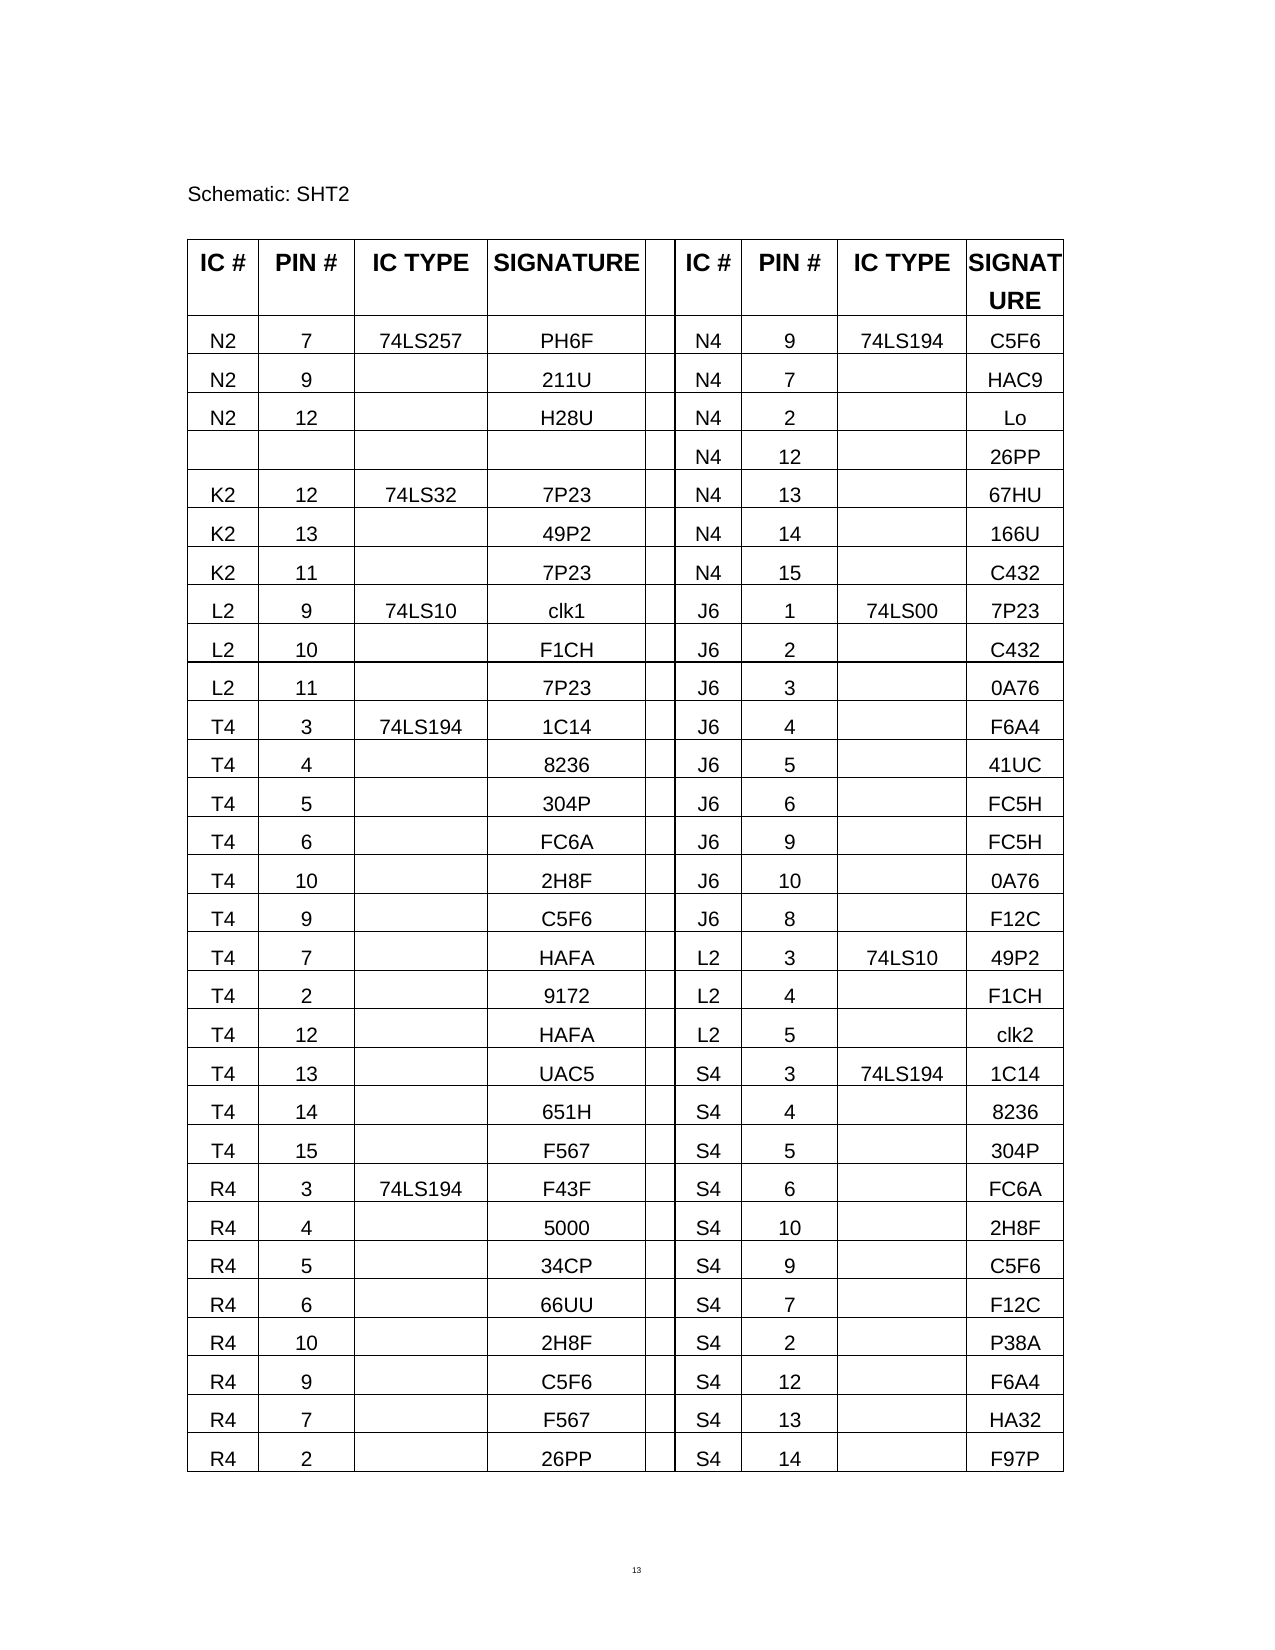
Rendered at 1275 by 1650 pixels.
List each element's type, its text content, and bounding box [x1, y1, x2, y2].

table_cell [838, 1164, 966, 1201]
table_cell L2 [676, 1009, 741, 1047]
table_cell [838, 624, 966, 661]
table_cell 12 [259, 393, 354, 430]
table_cell 7P23 [488, 470, 645, 507]
table_cell 2H8F [488, 855, 645, 893]
table_cell C5F6 [488, 1356, 645, 1394]
table_cell [646, 508, 674, 546]
table_cell R4 [188, 1356, 258, 1394]
table_cell [646, 470, 674, 507]
table_cell S4 [676, 1395, 741, 1432]
table_cell 13 [742, 1395, 837, 1432]
table_cell [355, 817, 487, 854]
table_cell [355, 1202, 487, 1239]
table_cell F1CH [967, 971, 1063, 1008]
table_cell K2 [188, 508, 258, 546]
table_cell 67HU [967, 470, 1063, 507]
table_cell [838, 817, 966, 854]
table_cell 11 [259, 547, 354, 584]
table_cell F6A4 [967, 701, 1063, 738]
table_cell T4 [188, 701, 258, 738]
table_cell 26PP [488, 1433, 645, 1471]
table_cell T4 [188, 932, 258, 970]
table_cell [838, 701, 966, 738]
table_cell C5F6 [488, 894, 645, 931]
table_cell 7 [259, 316, 354, 353]
table_cell clk1 [488, 585, 645, 623]
table_cell N2 [188, 393, 258, 430]
table_cell 2 [259, 1433, 354, 1471]
table_cell 74LS10 [355, 585, 487, 623]
table_cell L2 [676, 932, 741, 970]
table_cell 5 [259, 1241, 354, 1278]
table_cell N4 [676, 547, 741, 584]
table_cell [838, 431, 966, 469]
table_cell S4 [676, 1086, 741, 1124]
table_cell [355, 778, 487, 816]
table_header IC # [676, 240, 741, 314]
table_cell 9172 [488, 971, 645, 1008]
table_cell [838, 778, 966, 816]
table_cell 6 [742, 778, 837, 816]
table_cell C432 [967, 624, 1063, 661]
table_cell FC6A [967, 1164, 1063, 1201]
table_cell T4 [188, 740, 258, 777]
table_cell [355, 354, 487, 392]
table_cell [355, 1086, 487, 1124]
table_cell HAFA [488, 932, 645, 970]
table_cell 3 [259, 701, 354, 738]
table_cell 304P [488, 778, 645, 816]
table_cell S4 [676, 1433, 741, 1471]
table_cell 10 [259, 855, 354, 893]
table_cell [188, 431, 258, 469]
table_cell [355, 1279, 487, 1317]
table_cell [646, 932, 674, 970]
table_cell S4 [676, 1164, 741, 1201]
table_cell [355, 1009, 487, 1047]
table_cell 13 [259, 508, 354, 546]
table_header IC TYPE [355, 240, 487, 314]
table_cell [646, 855, 674, 893]
table_cell 34CP [488, 1241, 645, 1278]
table_cell 49P2 [967, 932, 1063, 970]
table_cell 166U [967, 508, 1063, 546]
table_cell 14 [742, 1433, 837, 1471]
table_cell [838, 1279, 966, 1317]
table_cell [838, 1395, 966, 1432]
table_cell J6 [676, 894, 741, 931]
table_cell 74LS194 [838, 1048, 966, 1085]
table_cell [646, 393, 674, 430]
table_cell [646, 547, 674, 584]
table_cell [646, 701, 674, 738]
table_cell [355, 663, 487, 700]
table_cell S4 [676, 1356, 741, 1394]
table_cell FC5H [967, 817, 1063, 854]
table_cell F12C [967, 1279, 1063, 1317]
table_cell [838, 393, 966, 430]
table_cell 1C14 [967, 1048, 1063, 1085]
table_cell 74LS194 [355, 701, 487, 738]
table_cell [646, 316, 674, 353]
table_cell [838, 508, 966, 546]
table_cell T4 [188, 1048, 258, 1085]
table_cell S4 [676, 1048, 741, 1085]
table_cell [838, 1086, 966, 1124]
table_cell T4 [188, 1009, 258, 1047]
table_cell L2 [188, 624, 258, 661]
table_cell R4 [188, 1433, 258, 1471]
table_cell S4 [676, 1279, 741, 1317]
table_cell 9 [742, 1241, 837, 1278]
table_cell 211U [488, 354, 645, 392]
table_cell [646, 354, 674, 392]
table_cell [838, 855, 966, 893]
table_cell T4 [188, 1125, 258, 1162]
table_cell J6 [676, 740, 741, 777]
table_cell 13 [742, 470, 837, 507]
table_cell [646, 585, 674, 623]
table_cell [646, 1086, 674, 1124]
table_cell 5000 [488, 1202, 645, 1239]
table_cell T4 [188, 855, 258, 893]
table_cell [646, 817, 674, 854]
table_cell K2 [188, 547, 258, 584]
table_cell 3 [259, 1164, 354, 1201]
table_cell 7 [742, 1279, 837, 1317]
table_cell K2 [188, 470, 258, 507]
table_cell 8236 [488, 740, 645, 777]
table_cell F567 [488, 1395, 645, 1432]
table_cell [838, 1009, 966, 1047]
table_cell 3 [742, 663, 837, 700]
table_header IC # [188, 240, 258, 314]
table_cell 74LS32 [355, 470, 487, 507]
table_cell J6 [676, 585, 741, 623]
table_cell [838, 1125, 966, 1162]
table_cell [646, 1433, 674, 1471]
table_cell [838, 971, 966, 1008]
table_cell 7P23 [488, 547, 645, 584]
table_cell 5 [259, 778, 354, 816]
table_cell 10 [742, 1202, 837, 1239]
table_cell clk2 [967, 1009, 1063, 1047]
table_cell N2 [188, 354, 258, 392]
table_cell 5 [742, 740, 837, 777]
table_cell [355, 624, 487, 661]
table_cell [355, 431, 487, 469]
table_cell 651H [488, 1086, 645, 1124]
table_cell 304P [967, 1125, 1063, 1162]
table_cell 2 [742, 393, 837, 430]
table_cell 10 [259, 1318, 354, 1355]
table_cell 49P2 [488, 508, 645, 546]
table_cell N4 [676, 393, 741, 430]
table_cell L2 [188, 663, 258, 700]
table_cell 9 [259, 1356, 354, 1394]
table_cell [646, 1356, 674, 1394]
table_header [646, 240, 674, 314]
table_cell 13 [259, 1048, 354, 1085]
table_cell F1CH [488, 624, 645, 661]
table_cell [838, 1356, 966, 1394]
table_cell HA32 [967, 1395, 1063, 1432]
table_header IC TYPE [838, 240, 966, 314]
table_cell S4 [676, 1241, 741, 1278]
table_cell 74LS00 [838, 585, 966, 623]
table_cell 3 [742, 1048, 837, 1085]
table_cell T4 [188, 817, 258, 854]
table_cell [355, 932, 487, 970]
table_cell S4 [676, 1125, 741, 1162]
table_cell R4 [188, 1202, 258, 1239]
table_cell 15 [259, 1125, 354, 1162]
table_cell UAC5 [488, 1048, 645, 1085]
table_cell N4 [676, 508, 741, 546]
table_cell [355, 1395, 487, 1432]
table_cell [646, 1241, 674, 1278]
table_cell 9 [259, 894, 354, 931]
table_cell [838, 1202, 966, 1239]
table_cell F97P [967, 1433, 1063, 1471]
table_cell T4 [188, 971, 258, 1008]
table_cell FC6A [488, 817, 645, 854]
table_cell [646, 431, 674, 469]
table_cell J6 [676, 778, 741, 816]
table_cell 26PP [967, 431, 1063, 469]
table_cell [355, 1318, 487, 1355]
table_cell 4 [742, 701, 837, 738]
table_cell 14 [742, 508, 837, 546]
table_cell J6 [676, 624, 741, 661]
table_cell HAC9 [967, 354, 1063, 392]
table_cell 66UU [488, 1279, 645, 1317]
table_cell [838, 740, 966, 777]
table_cell N4 [676, 470, 741, 507]
table_cell L2 [676, 971, 741, 1008]
table_cell HAFA [488, 1009, 645, 1047]
table_cell 2H8F [967, 1202, 1063, 1239]
table_cell L2 [188, 585, 258, 623]
table_cell 2 [259, 971, 354, 1008]
table_cell F43F [488, 1164, 645, 1201]
table_cell 12 [742, 1356, 837, 1394]
table_cell [838, 470, 966, 507]
table_cell [355, 393, 487, 430]
table_cell 12 [742, 431, 837, 469]
table_header SIGNATURE [967, 240, 1063, 314]
table_header SIGNATURE [488, 240, 645, 314]
table_cell [355, 1048, 487, 1085]
table_cell [646, 1048, 674, 1085]
table_cell J6 [676, 817, 741, 854]
table_cell [646, 1202, 674, 1239]
table_cell T4 [188, 778, 258, 816]
table_cell 41UC [967, 740, 1063, 777]
table_cell [355, 508, 487, 546]
table_cell Lo [967, 393, 1063, 430]
table_cell [355, 894, 487, 931]
table_cell 74LS257 [355, 316, 487, 353]
table_cell [838, 354, 966, 392]
table_cell 0A76 [967, 663, 1063, 700]
table_cell 7P23 [967, 585, 1063, 623]
table_cell [355, 1125, 487, 1162]
table_cell 9 [259, 354, 354, 392]
table_cell [646, 894, 674, 931]
table_cell J6 [676, 855, 741, 893]
table_cell [488, 431, 645, 469]
table_cell [355, 855, 487, 893]
table_cell 14 [259, 1086, 354, 1124]
table_cell C432 [967, 547, 1063, 584]
table_cell [646, 778, 674, 816]
table_cell 5 [742, 1009, 837, 1047]
table_cell C5F6 [967, 316, 1063, 353]
table_cell R4 [188, 1164, 258, 1201]
table_cell J6 [676, 701, 741, 738]
table_cell 9 [742, 316, 837, 353]
table_cell P38A [967, 1318, 1063, 1355]
table_cell 5 [742, 1125, 837, 1162]
table_cell 10 [742, 855, 837, 893]
table_cell 6 [259, 817, 354, 854]
table_cell [646, 1279, 674, 1317]
table_cell 9 [259, 585, 354, 623]
table_cell 7P23 [488, 663, 645, 700]
table_cell [646, 740, 674, 777]
table_cell [838, 894, 966, 931]
table_cell [646, 1395, 674, 1432]
table_cell 74LS10 [838, 932, 966, 970]
table_cell 0A76 [967, 855, 1063, 893]
table_cell R4 [188, 1241, 258, 1278]
table_cell 12 [259, 470, 354, 507]
table_cell [355, 971, 487, 1008]
table_cell 4 [259, 740, 354, 777]
table_cell 74LS194 [355, 1164, 487, 1201]
table_cell 15 [742, 547, 837, 584]
table_cell [646, 1164, 674, 1201]
table_cell [355, 547, 487, 584]
table_cell [646, 624, 674, 661]
table_cell 8 [742, 894, 837, 931]
table_cell 2 [742, 1318, 837, 1355]
table_cell N2 [188, 316, 258, 353]
table_cell F567 [488, 1125, 645, 1162]
table_cell 4 [742, 1086, 837, 1124]
table_cell T4 [188, 1086, 258, 1124]
table_cell [838, 1433, 966, 1471]
table_cell J6 [676, 663, 741, 700]
table_cell [259, 431, 354, 469]
table_cell [646, 971, 674, 1008]
table_cell 12 [259, 1009, 354, 1047]
table_cell H28U [488, 393, 645, 430]
table_cell [646, 663, 674, 700]
table_cell 4 [742, 971, 837, 1008]
table_cell F12C [967, 894, 1063, 931]
table_cell 2H8F [488, 1318, 645, 1355]
table_cell R4 [188, 1395, 258, 1432]
table_cell 8236 [967, 1086, 1063, 1124]
table_header PIN # [742, 240, 837, 314]
table_cell 74LS194 [838, 316, 966, 353]
table_cell [838, 1241, 966, 1278]
table_cell F6A4 [967, 1356, 1063, 1394]
table_cell [355, 1241, 487, 1278]
table_cell 7 [259, 1395, 354, 1432]
table_cell 6 [742, 1164, 837, 1201]
table_cell N4 [676, 316, 741, 353]
table_cell 1C14 [488, 701, 645, 738]
table_cell 7 [259, 932, 354, 970]
table_cell [838, 663, 966, 700]
table_cell [646, 1318, 674, 1355]
table_header PIN # [259, 240, 354, 314]
table_cell [646, 1125, 674, 1162]
table_cell N4 [676, 354, 741, 392]
table_cell FC5H [967, 778, 1063, 816]
table_cell [838, 547, 966, 584]
table_cell 4 [259, 1202, 354, 1239]
table_cell R4 [188, 1318, 258, 1355]
table_cell 11 [259, 663, 354, 700]
table_cell 1 [742, 585, 837, 623]
table_cell S4 [676, 1318, 741, 1355]
table_cell [646, 1009, 674, 1047]
table_cell 10 [259, 624, 354, 661]
text Schematic: SHT2 [187, 183, 1087, 206]
table_cell R4 [188, 1279, 258, 1317]
table_cell PH6F [488, 316, 645, 353]
table_cell S4 [676, 1202, 741, 1239]
table_cell C5F6 [967, 1241, 1063, 1278]
table_cell [838, 1318, 966, 1355]
table_cell N4 [676, 431, 741, 469]
table_cell 9 [742, 817, 837, 854]
table_cell [355, 740, 487, 777]
table_cell [355, 1356, 487, 1394]
table_cell [355, 1433, 487, 1471]
table_cell 7 [742, 354, 837, 392]
table_cell 2 [742, 624, 837, 661]
table_cell 3 [742, 932, 837, 970]
table_cell T4 [188, 894, 258, 931]
table_cell 6 [259, 1279, 354, 1317]
